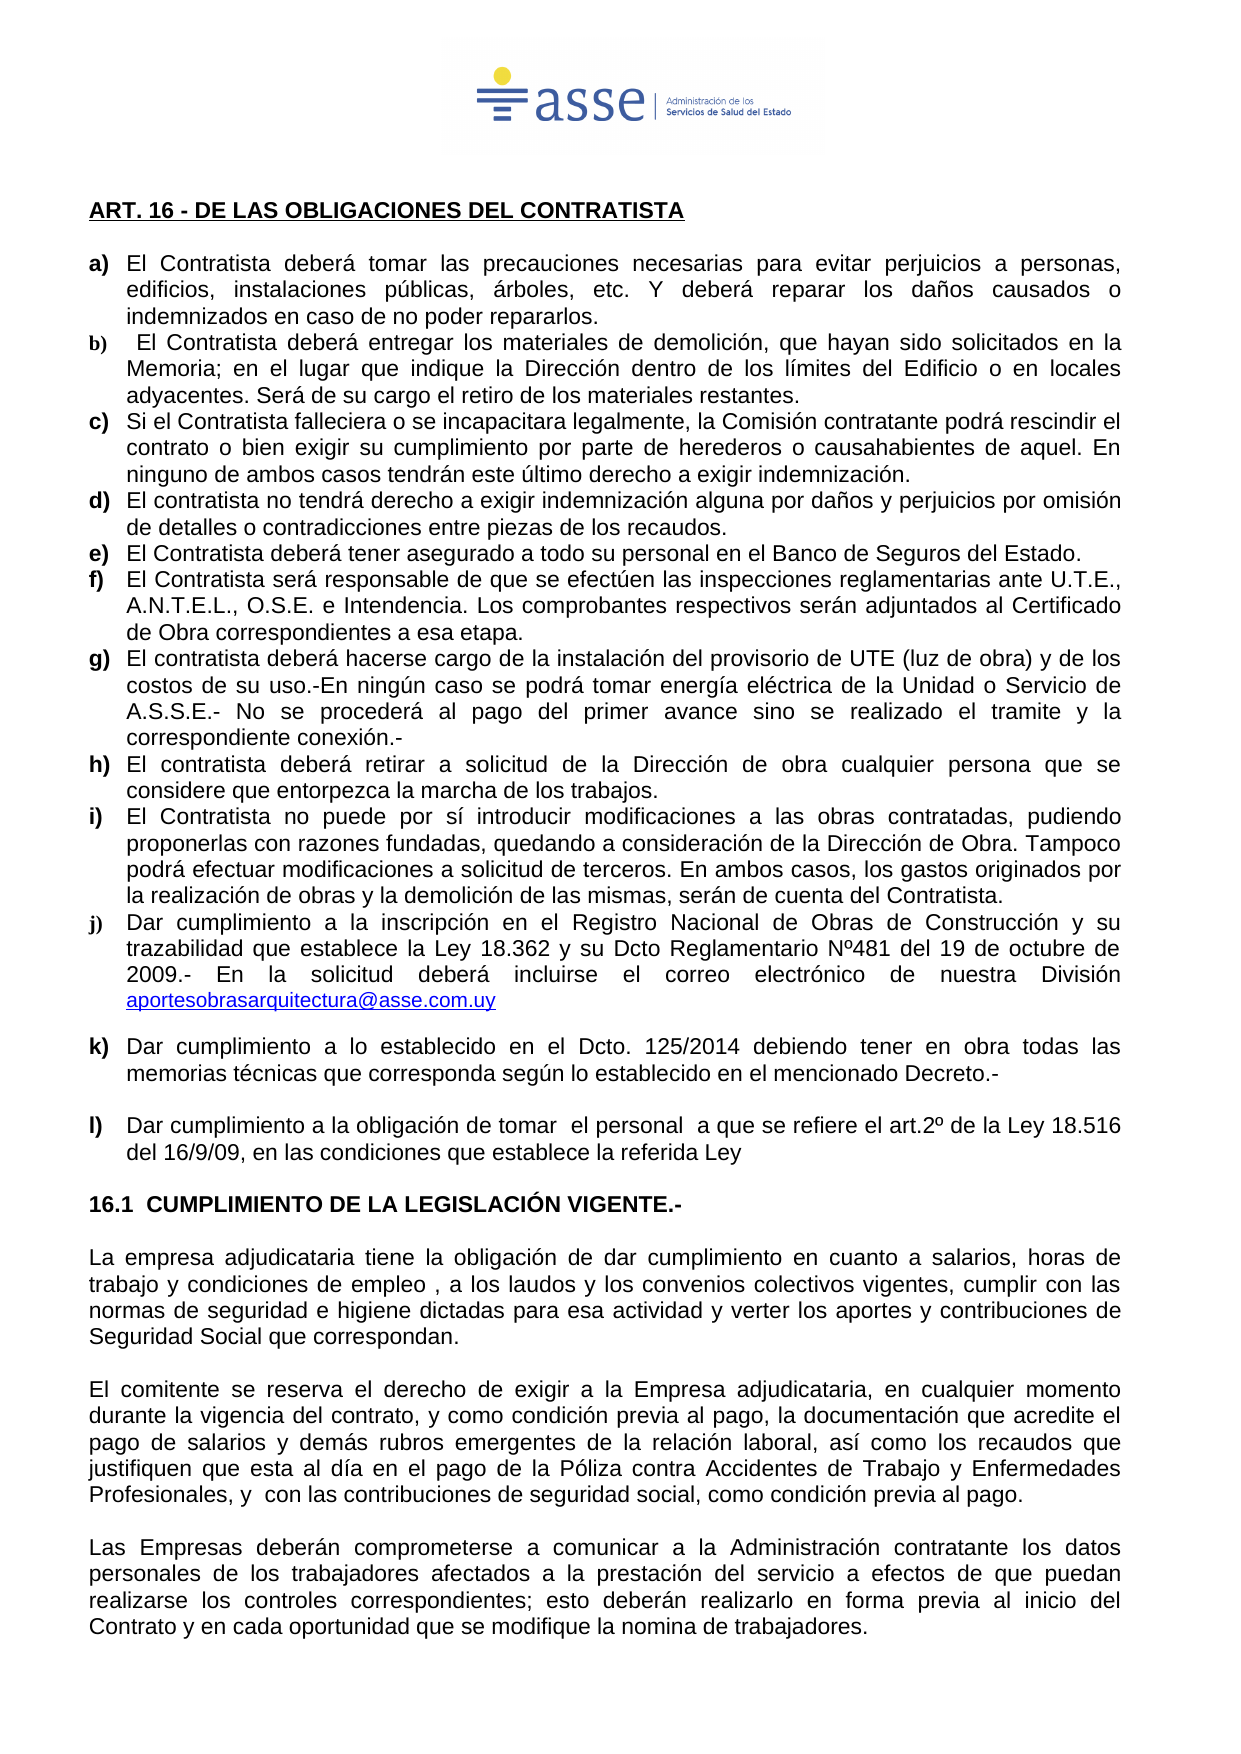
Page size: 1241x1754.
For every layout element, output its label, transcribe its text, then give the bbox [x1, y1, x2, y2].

text Las Empresas deberán comprometerse a comunicar a la Administración contratante los datos personales de los trabajadores afectados a la prestación del servicio a efectos de que puedan realizarse los controles correspondientes; esto deberán realizarlo en forma previa al inicio del Contrato y en cada oportunidad que se modifique la nomina de trabajadores. [89, 1534, 1122, 1639]
picture [441, 37, 826, 155]
text ART. 16 - DE LAS OBLIGACIONES DEL CONTRATISTA [89, 197, 1122, 223]
list El contratista deberá hacerse cargo de la instalación del provisorio de UTE (luz de obra) y de los costos de su uso.-En ningún caso se podrá tomar energía eléctrica de la Unidad o Servicio de A.S.S.E.- No se procederá al pago del primer avance sino se realizado el tramite y la correspondiente conexión.- [89, 645, 1122, 751]
text 16.1 CUMPLIMIENTO DE LA LEGISLACIÓN VIGENTE.- [89, 1191, 1122, 1218]
list Dar cumplimiento a la inscripción en el Registro Nacional de Obras de Construcción y su trazabilidad que establece la Ley 18.362 y su Dcto Reglamentario Nº481 del 19 de octubre de 2009.- En la solicitud deberá incluirse el correo electrónico de nuestra División aportesobrasarquitectura@asse.com.uy [89, 909, 1122, 1012]
list Dar cumplimiento a la obligación de tomar el personal a que se refiere el art.2º de la Ley 18.516 del 16/9/09, en las condiciones que establece la referida Ley [89, 1112, 1122, 1165]
list El Contratista deberá tomar las precauciones necesarias para evitar perjuicios a personas, edificios, instalaciones públicas, árboles, etc. Y deberá reparar los daños causados o indemnizados en caso de no poder repararlos. [89, 250, 1122, 329]
list Dar cumplimiento a lo establecido en el Dcto. 125/2014 debiendo tener en obra todas las memorias técnicas que corresponda según lo establecido en el mencionado Decreto.- [89, 1033, 1122, 1086]
list El Contratista será responsable de que se efectúen las inspecciones reglamentarias ante U.T.E., A.N.T.E.L., O.S.E. e Intendencia. Los comprobantes respectivos serán adjuntados al Certificado de Obra correspondientes a esa etapa. [89, 566, 1122, 645]
list El Contratista deberá tener asegurado a todo su personal en el Banco de Seguros del Estado. [89, 540, 1122, 566]
list El Contratista no puede por sí introducir modificaciones a las obras contratadas, pudiendo proponerlas con razones fundadas, quedando a consideración de la Dirección de Obra. Tampoco podrá efectuar modificaciones a solicitud de terceros. En ambos casos, los gastos originados por la realización de obras y la demolición de las mismas, serán de cuenta del Contratista. [89, 803, 1122, 909]
list El Contratista deberá entregar los materiales de demolición, que hayan sido solicitados en la Memoria; en el lugar que indique la Dirección dentro de los límites del Edificio o en locales adyacentes. Será de su cargo el retiro de los materiales restantes. [89, 329, 1122, 408]
list El contratista no tendrá derecho a exigir indemnización alguna por daños y perjuicios por omisión de detalles o contradicciones entre piezas de los recaudos. [89, 487, 1122, 540]
list El contratista deberá retirar a solicitud de la Dirección de obra cualquier persona que se considere que entorpezca la marcha de los trabajos. [89, 751, 1122, 803]
text El comitente se reserva el derecho de exigir a la Empresa adjudicataria, en cualquier momento durante la vigencia del contrato, y como condición previa al pago, la documentación que acredite el pago de salarios y demás rubros emergentes de la relación laboral, así como los recaudos que justifiquen que esta al día en el pago de la Póliza contra Accidentes de Trabajo y Enfermedades Profesionales, y con las contribuciones de seguridad social, como condición previa al pago. [89, 1376, 1122, 1508]
list Si el Contratista falleciera o se incapacitara legalmente, la Comisión contratante podrá rescindir el contrato o bien exigir su cumplimiento por parte de herederos o causahabientes de aquel. En ninguno de ambos casos tendrán este último derecho a exigir indemnización. [89, 408, 1122, 487]
text La empresa adjudicataria tiene la obligación de dar cumplimiento en cuanto a salarios, horas de trabajo y condiciones de empleo , a los laudos y los convenios colectivos vigentes, cumplir con las normas de seguridad e higiene dictadas para esa actividad y verter los aportes y contribuciones de Seguridad Social que correspondan. [89, 1244, 1122, 1349]
